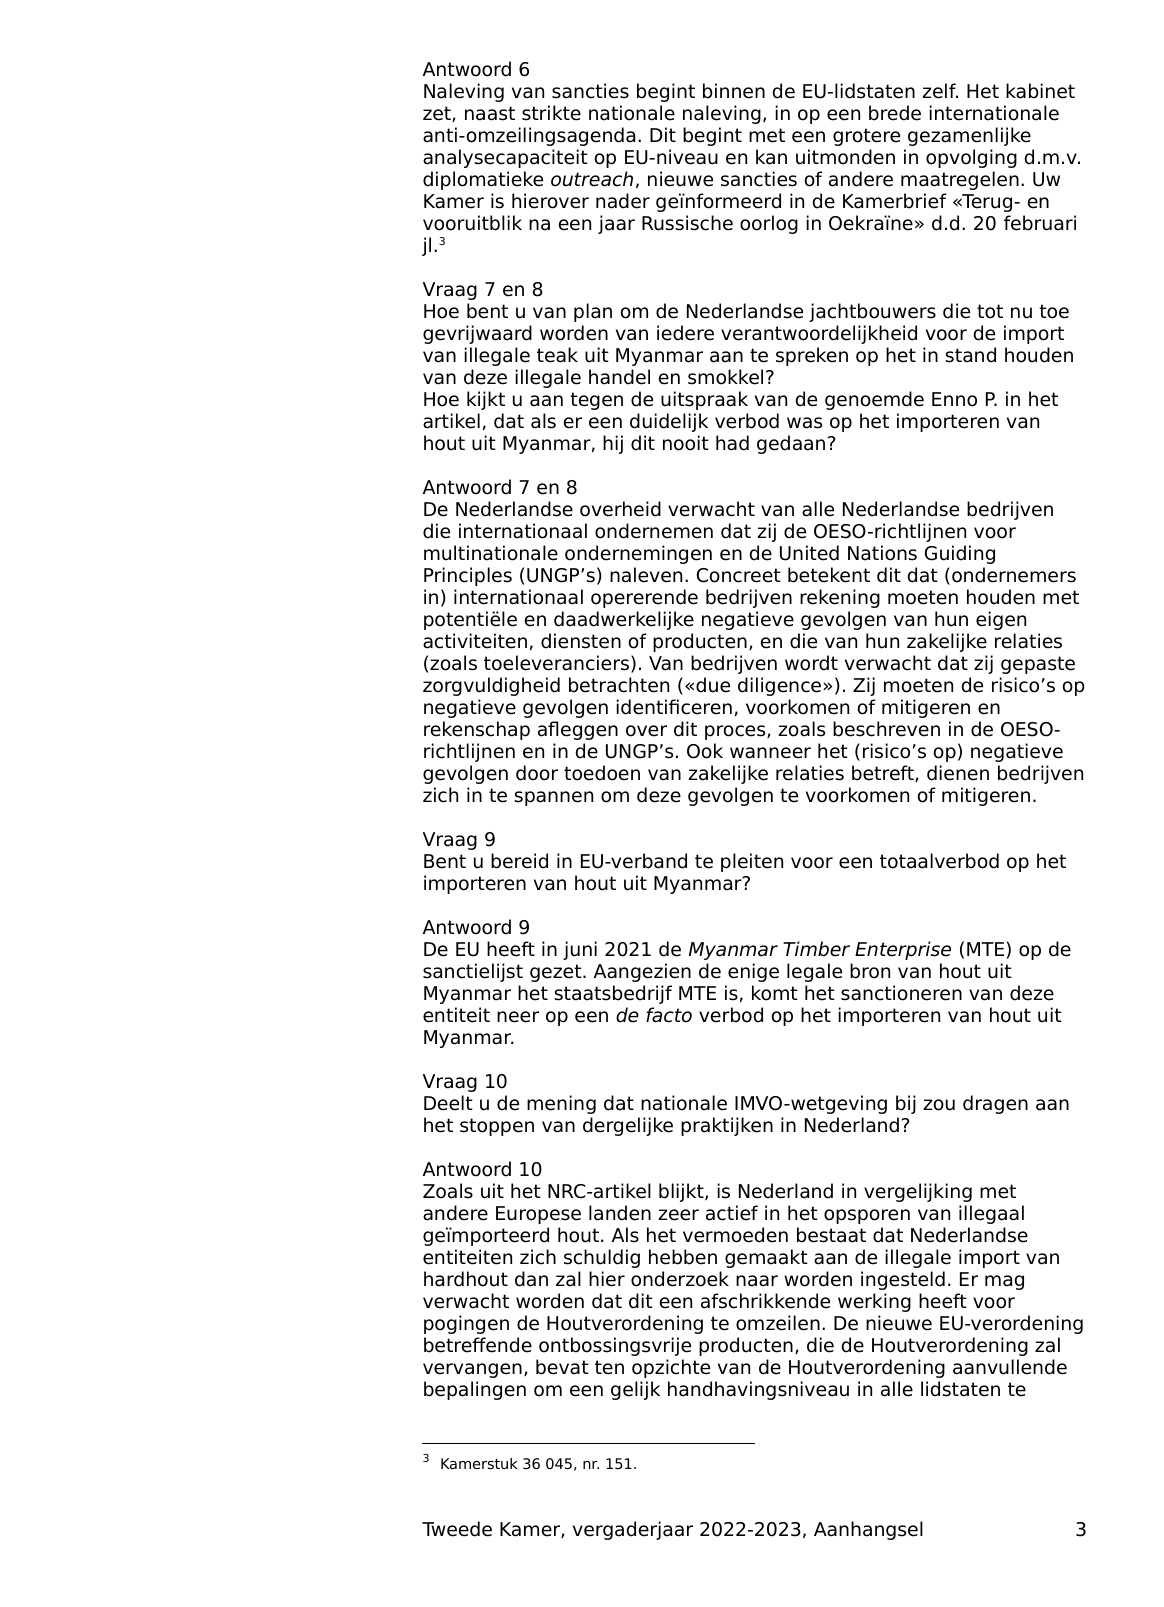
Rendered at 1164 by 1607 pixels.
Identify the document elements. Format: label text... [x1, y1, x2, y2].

text De Nederlandse overheid verwacht van alle Nederlandse bedrijven die internationaal ondernemen dat zij de OESO-richtlijnen voor multinationale ondernemingen en de United Nations Guiding Principles (UNGP’s) naleven. Concreet betekent dit dat (ondernemers in) internationaal opererende bedrijven rekening moeten houden met potentiële en daadwerkelijke negatieve gevolgen van hun eigen activiteiten, diensten of producten, en die van hun zakelijke relaties (zoals toeleveranciers). Van bedrijven wordt verwacht dat zij gepaste zorgvuldigheid betrachten («due diligence»). Zij moeten de risico’s op negatieve gevolgen identificeren, voorkomen of mitigeren en rekenschap afleggen over dit proces, zoals beschreven in de OESO-richtlijnen en in de UNGP’s. Ook wanneer het (risico’s op) negatieve gevolgen door toedoen van zakelijke relaties betreft, dienen bedrijven zich in te spannen om deze gevolgen te voorkomen of mitigeren. [422, 499, 1087, 807]
text Hoe bent u van plan om de Nederlandse jachtbouwers die tot nu toe gevrijwaard worden van iedere verantwoordelijkheid voor de import van illegale teak uit Myanmar aan te spreken op het in stand houden van deze illegale handel en smokkel? [422, 301, 1087, 389]
text De EU heeft in juni 2021 de Myanmar Timber Enterprise (MTE) op de sanctielijst gezet. Aangezien de enige legale bron van hout uit Myanmar het staatsbedrijf MTE is, komt het sanctioneren van deze entiteit neer op een de facto verbod op het importeren van hout uit Myanmar. [422, 939, 1087, 1049]
text Vraag 9 [422, 829, 1087, 851]
text Vraag 10 [422, 1071, 1087, 1093]
text Antwoord 10 [422, 1159, 1087, 1181]
text Deelt u de mening dat nationale IMVO-wetgeving bij zou dragen aan het stoppen van dergelijke praktijken in Nederland? [422, 1093, 1087, 1137]
text Antwoord 9 [422, 917, 1087, 939]
text Antwoord 6 [422, 59, 1087, 81]
text Bent u bereid in EU-verband te pleiten voor een totaalverbod op het importeren van hout uit Myanmar? [422, 851, 1087, 895]
text Antwoord 7 en 8 [422, 477, 1087, 499]
text Kamerstuk 36 045, nr. 151. [422, 1452, 1087, 1474]
text Hoe kijkt u aan tegen de uitspraak van de genoemde Enno P. in het artikel, dat als er een duidelijk verbod was op het importeren van hout uit Myanmar, hij dit nooit had gedaan? [422, 389, 1087, 455]
text Zoals uit het NRC-artikel blijkt, is Nederland in vergelijking met andere Europese landen zeer actief in het opsporen van illegaal geïmporteerd hout. Als het vermoeden bestaat dat Nederlandse entiteiten zich schuldig hebben gemaakt aan de illegale import van hardhout dan zal hier onderzoek naar worden ingesteld. Er mag verwacht worden dat dit een afschrikkende werking heeft voor pogingen de Houtverordening te omzeilen. De nieuwe EU-verordening betreffende ontbossingsvrije producten, die de Houtverordening zal vervangen, bevat ten opzichte van de Houtverordening aanvullende bepalingen om een gelijk handhavingsniveau in alle lidstaten te [422, 1181, 1087, 1401]
text Naleving van sancties begint binnen de EU-lidstaten zelf. Het kabinet zet, naast strikte nationale naleving, in op een brede internationale anti-omzeilingsagenda. Dit begint met een grotere gezamenlijke analysecapaciteit op EU-niveau en kan uitmonden in opvolging d.m.v. diplomatieke outreach, nieuwe sancties of andere maatregelen. Uw Kamer is hierover nader geïnformeerd in de Kamerbrief «Terug- en vooruitblik na een jaar Russische oorlog in Oekraïne» d.d. 20 februari jl. [422, 81, 1087, 257]
text Vraag 7 en 8 [422, 279, 1087, 301]
